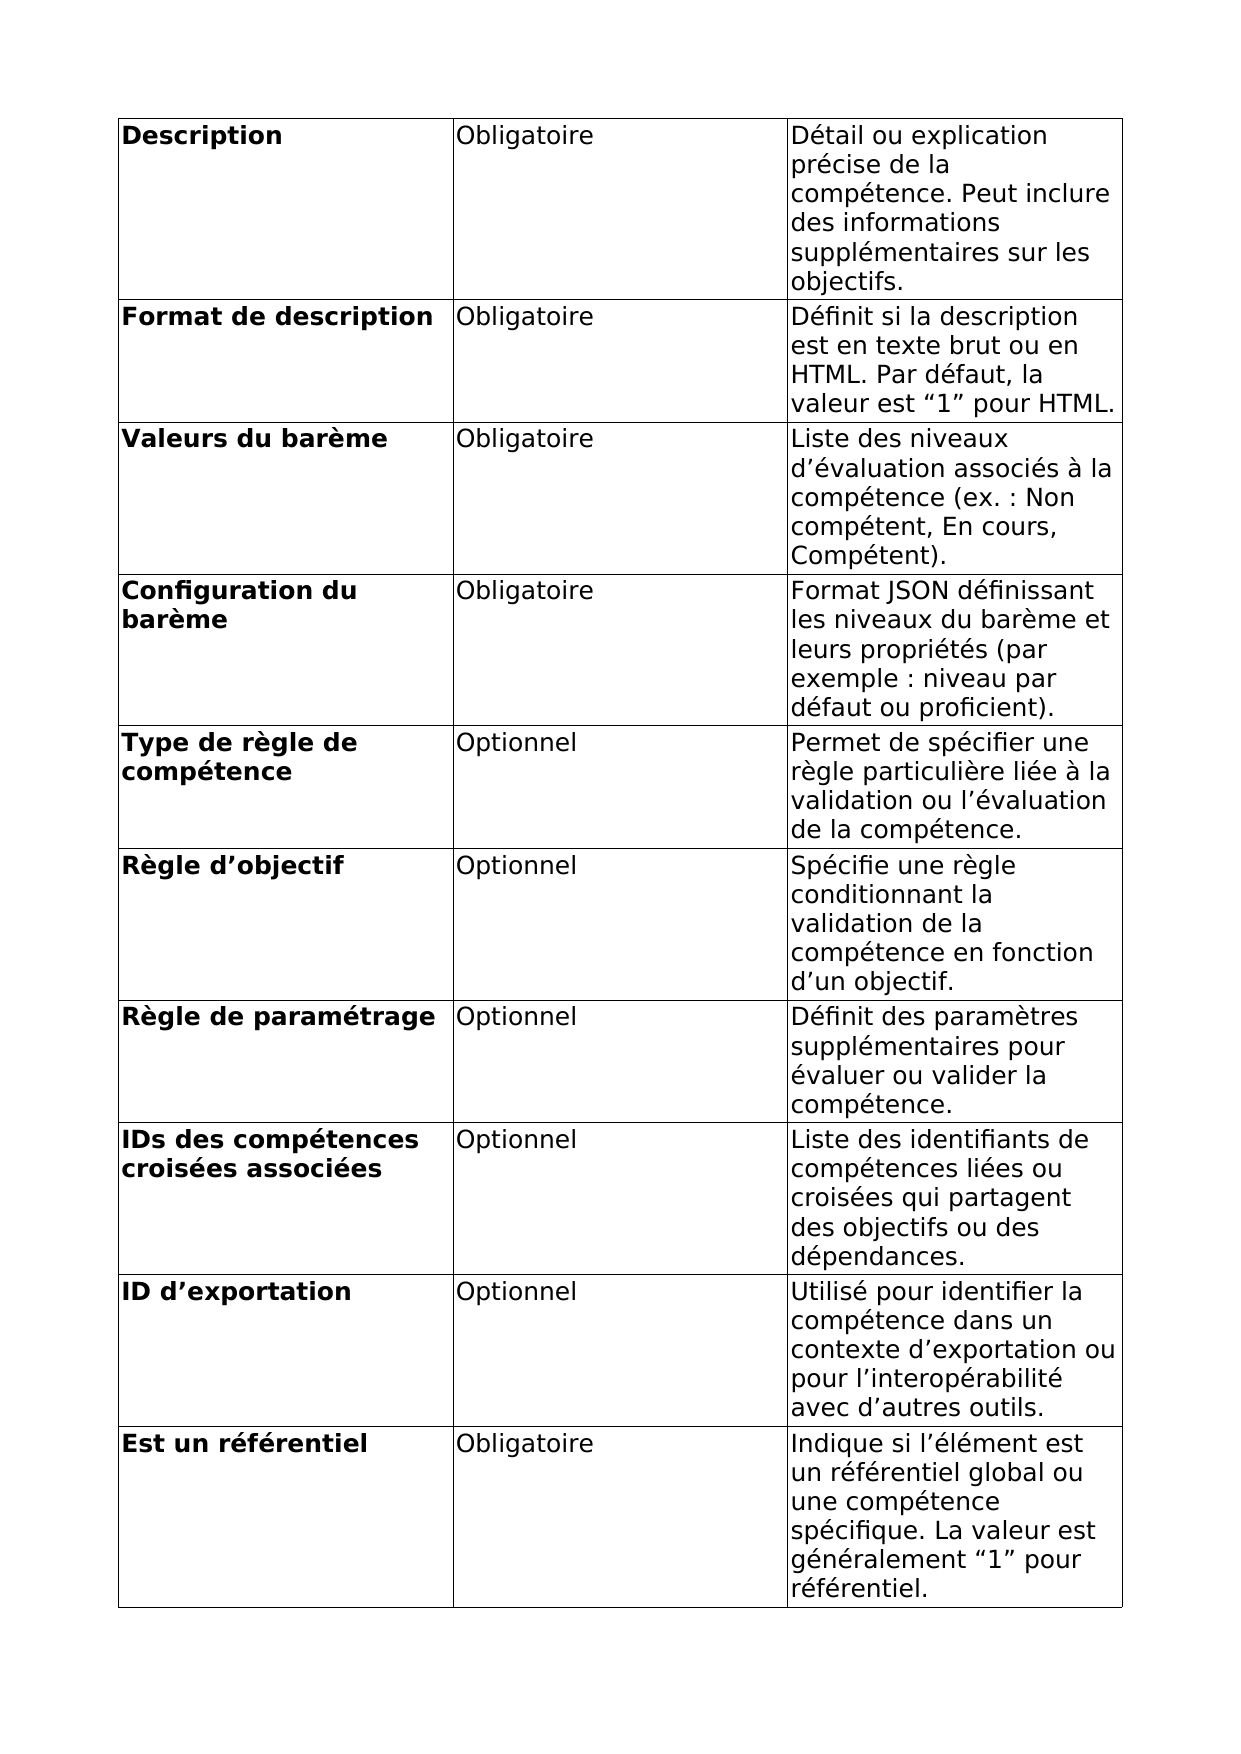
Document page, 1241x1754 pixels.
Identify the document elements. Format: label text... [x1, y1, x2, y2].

table_cell Optionnel [454, 1123, 787, 1274]
table_cell Détail ou explication précise de la compétence. Peut inclure des informations supplémentaires sur les objectifs. [788, 119, 1122, 299]
table_cell Format de description [119, 300, 453, 422]
table_cell Description [119, 119, 453, 299]
table_cell Permet de spécifier une règle particulière liée à la validation ou l’évaluation de la compétence. [788, 726, 1122, 848]
table_cell Définit si la description est en texte brut ou en HTML. Par défaut, la valeur est “1” pour HTML. [788, 300, 1122, 422]
table_cell Liste des niveaux d’évaluation associés à la compétence (ex. : Non compétent, En cours, Compétent). [788, 423, 1122, 573]
table_cell Optionnel [454, 1001, 787, 1122]
table_cell Obligatoire [454, 423, 787, 573]
table_cell Règle d’objectif [119, 849, 453, 999]
table_cell Type de règle de compétence [119, 726, 453, 848]
table_cell Optionnel [454, 1275, 787, 1426]
table_cell Valeurs du barème [119, 423, 453, 573]
table_cell Liste des identifiants de compétences liées ou croisées qui partagent des objectifs ou des dépendances. [788, 1123, 1122, 1274]
table_cell ID d’exportation [119, 1275, 453, 1426]
table_cell Spécifie une règle conditionnant la validation de la compétence en fonction d’un objectif. [788, 849, 1122, 999]
table_cell Indique si l’élément est un référentiel global ou une compétence spécifique. La valeur est généralement “1” pour référentiel. [788, 1427, 1122, 1607]
table_cell Utilisé pour identifier la compétence dans un contexte d’exportation ou pour l’interopérabilité avec d’autres outils. [788, 1275, 1122, 1426]
table_cell Règle de paramétrage [119, 1001, 453, 1122]
table_cell Obligatoire [454, 575, 787, 725]
table_cell Optionnel [454, 849, 787, 999]
table_cell Obligatoire [454, 300, 787, 422]
table_cell Format JSON définissant les niveaux du barème et leurs propriétés (par exemple : niveau par défaut ou proficient). [788, 575, 1122, 725]
table_cell Obligatoire [454, 1427, 787, 1607]
table_cell Définit des paramètres supplémentaires pour évaluer ou valider la compétence. [788, 1001, 1122, 1122]
table_cell IDs des compétences croisées associées [119, 1123, 453, 1274]
table_cell Optionnel [454, 726, 787, 848]
table_cell Configuration du barème [119, 575, 453, 725]
table_cell Obligatoire [454, 119, 787, 299]
table_cell Est un référentiel [119, 1427, 453, 1607]
